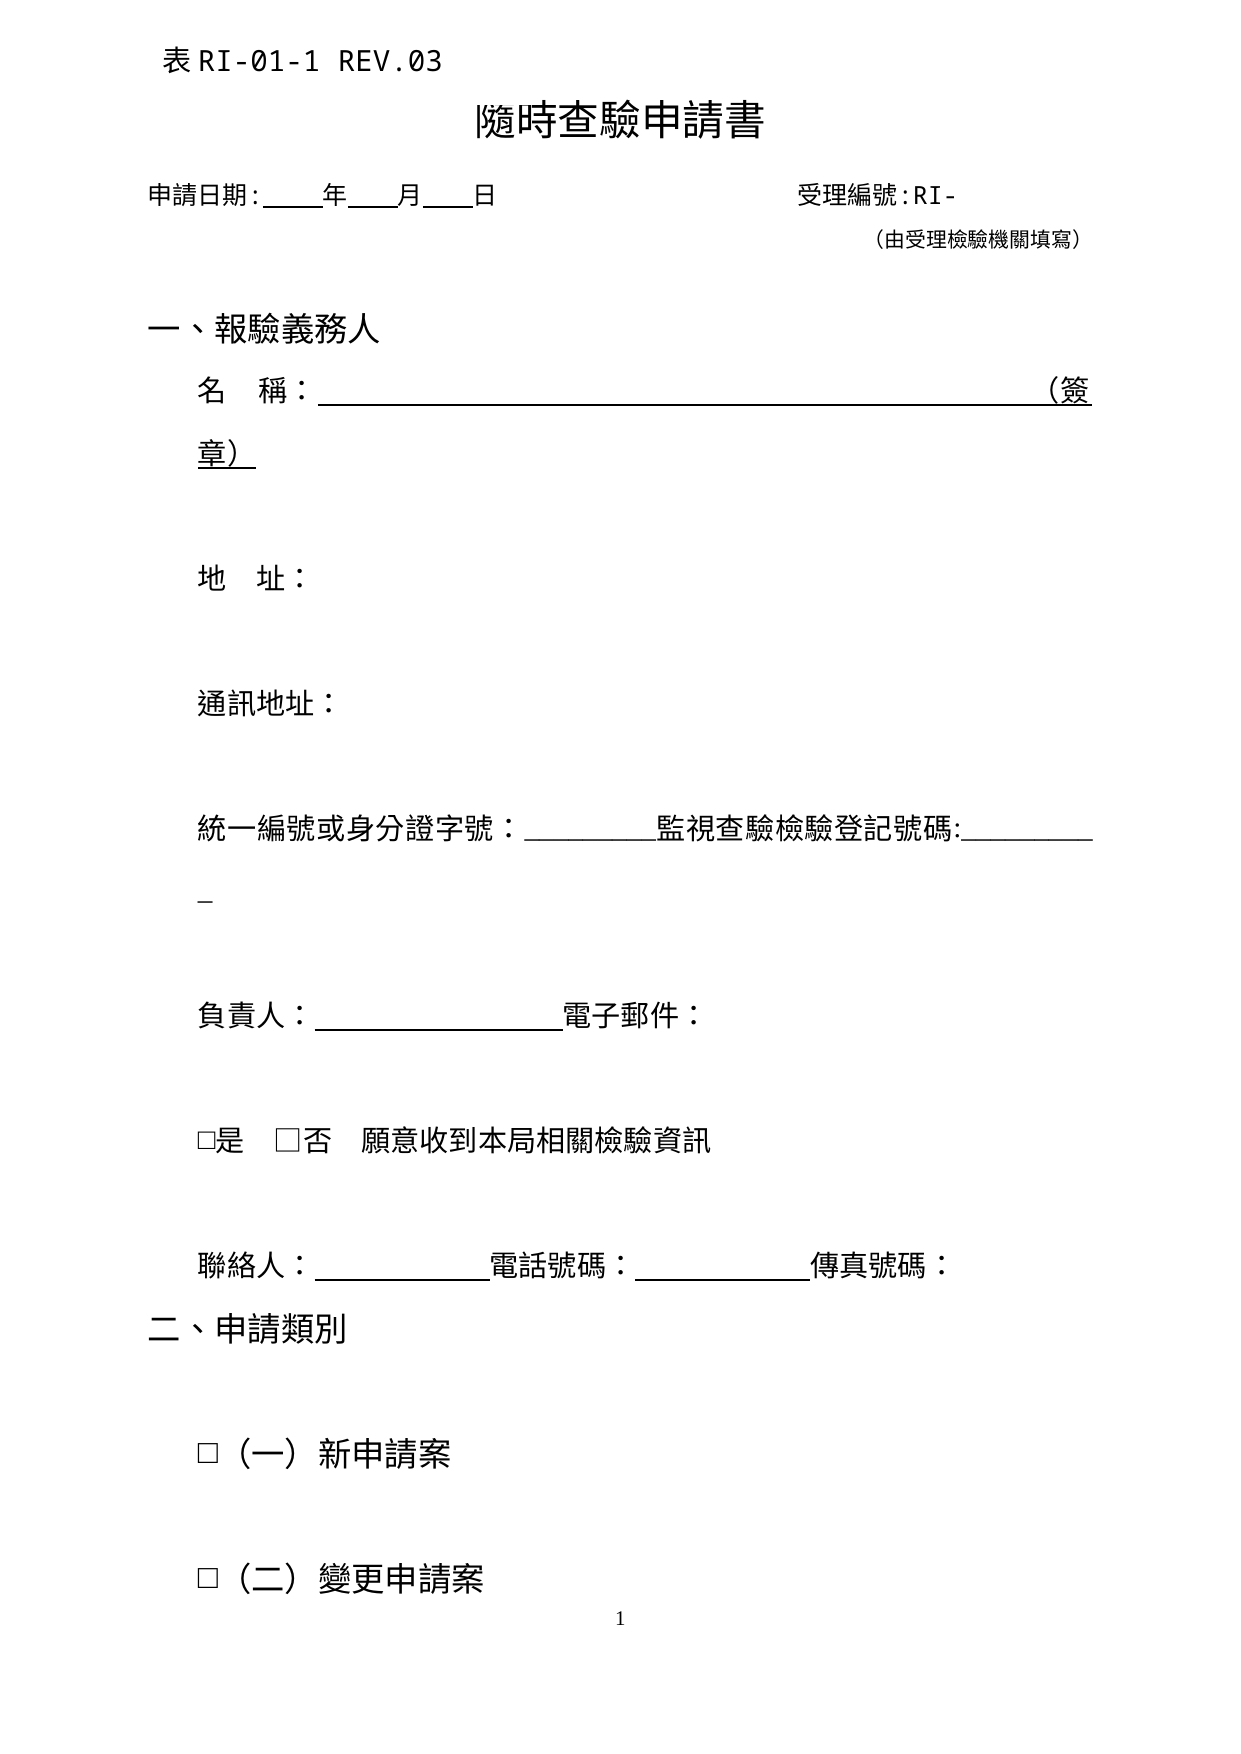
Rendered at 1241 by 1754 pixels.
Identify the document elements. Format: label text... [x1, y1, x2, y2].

text 一、報驗義務人 [148, 285, 1092, 347]
text 地 址： [198, 535, 1092, 597]
text 通訊地址： [198, 660, 1092, 722]
text （由受理檢驗機關填寫） [148, 223, 1092, 254]
text 二、申請類別 [148, 1285, 1092, 1347]
text 負責人： 電子郵件： [198, 972, 1092, 1035]
text □（二）變更申請案 [198, 1535, 1092, 1597]
text 申請日期: 年 月 日 受理編號:RI- [148, 164, 1092, 214]
text 表RI-01-1 REV.03 [163, 37, 526, 79]
text □是 □否 願意收到本局相關檢驗資訊 [198, 1097, 1092, 1160]
text □（一）新申請案 [198, 1410, 1092, 1472]
text 隨時查驗申請書 [148, 97, 1092, 145]
text 名 稱： （簽章） [198, 347, 1092, 472]
text [148, 30, 541, 105]
text 統一編號或身分證字號：_________監視查驗檢驗登記號碼:__________ [198, 785, 1092, 910]
text 聯絡人： 電話號碼： 傳真號碼： [198, 1222, 1092, 1285]
